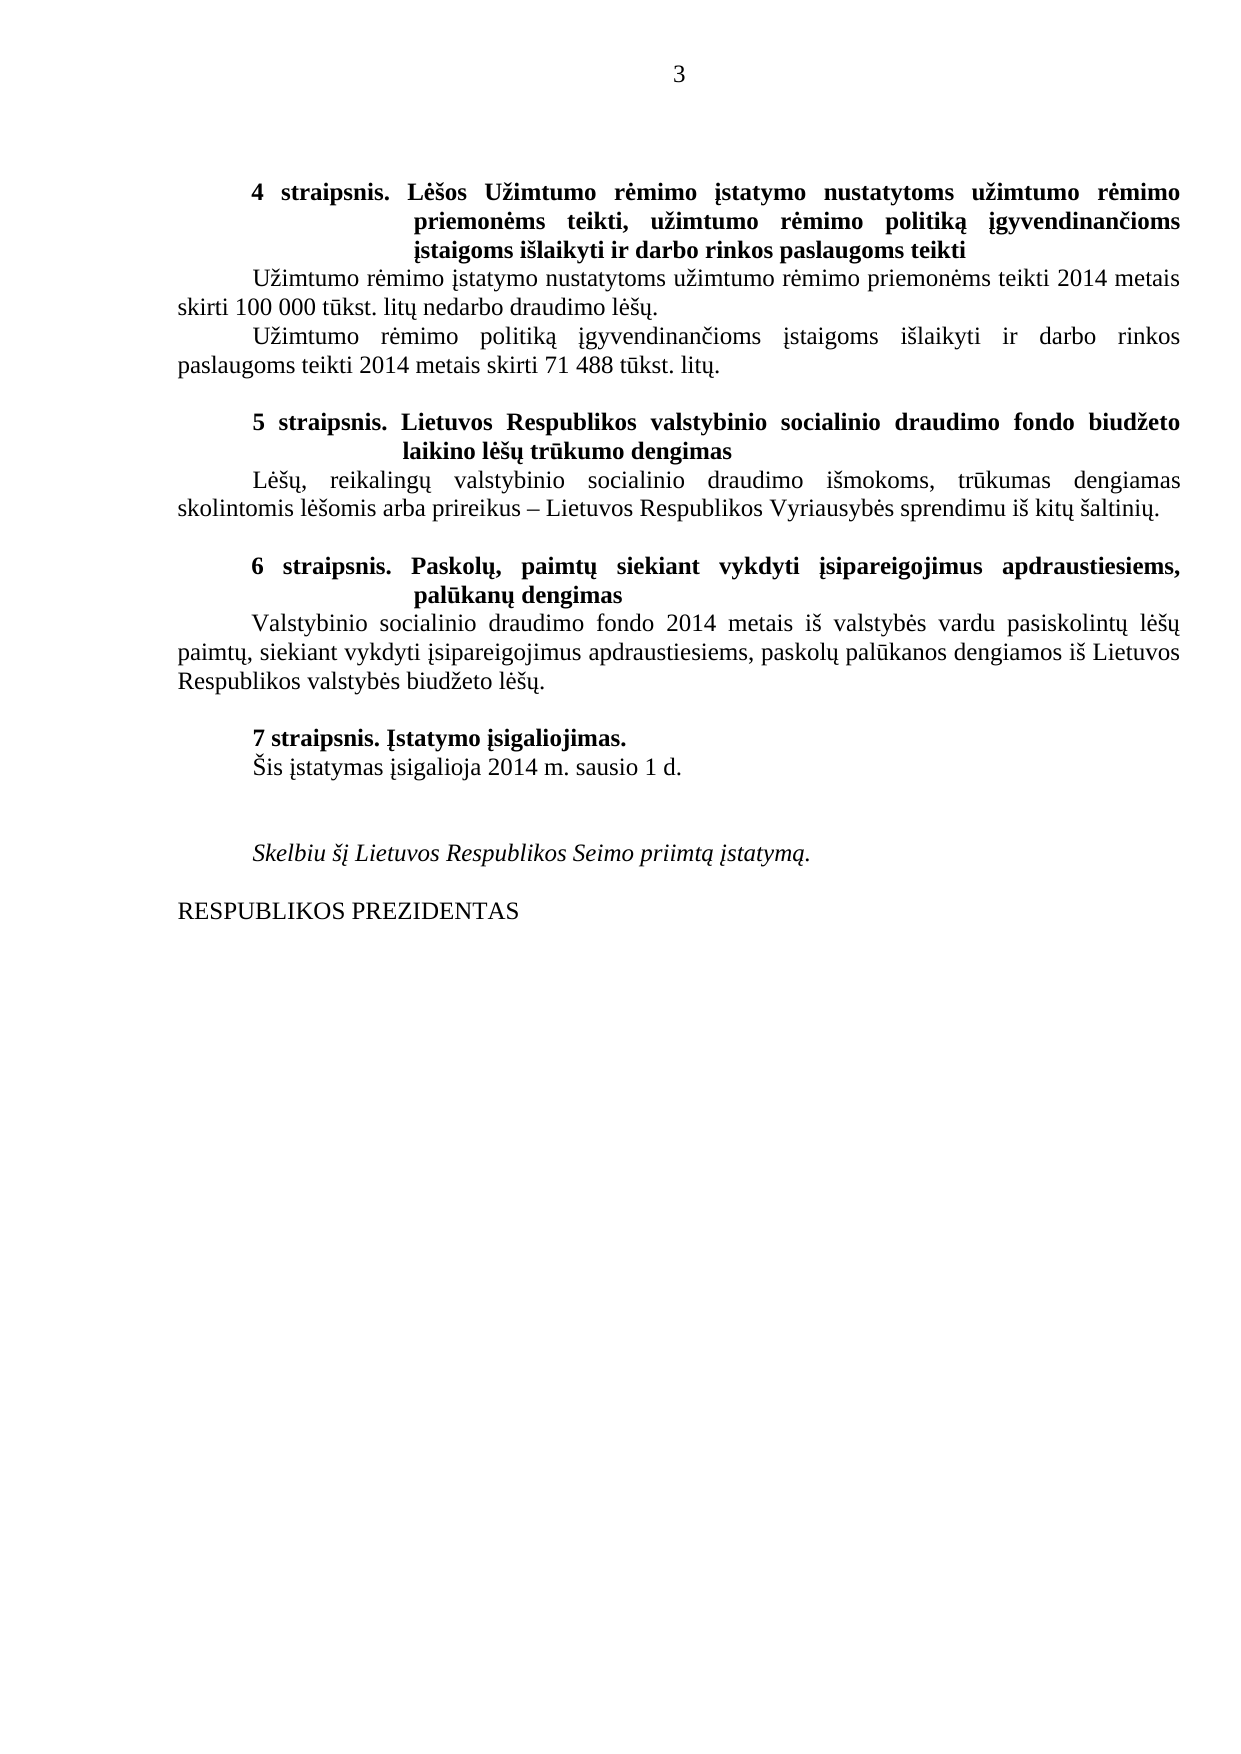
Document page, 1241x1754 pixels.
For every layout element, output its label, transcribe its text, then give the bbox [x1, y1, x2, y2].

text Užimtumo rėmimo politiką įgyvendinančioms įstaigoms išlaikyti ir darbo rinkos paslaugoms teikti 2014 metais skirti 71 488 tūkst. litų. [177, 321, 1181, 378]
text 7 straipsnis. Įstatymo įsigaliojimas. [177, 723, 1181, 752]
text Lėšų, reikalingų valstybinio socialinio draudimo išmokoms, trūkumas dengiamas skolintomis lėšomis arba prireikus – Lietuvos Respublikos Vyriausybės sprendimu iš kitų šaltinių. [177, 465, 1181, 522]
text Valstybinio socialinio draudimo fondo 2014 metais iš valstybės vardu pasiskolintų lėšų paimtų, siekiant vykdyti įsipareigojimus apdraustiesiems, paskolų palūkanos dengiamos iš Lietuvos Respublikos valstybės biudžeto lėšų. [177, 608, 1181, 695]
text Šis įstatymas įsigalioja 2014 m. sausio 1 d. [177, 752, 1181, 781]
text 4 straipsnis. Lėšos Užimtumo rėmimo įstatymo nustatytoms užimtumo rėmimo priemonėms teikti, užimtumo rėmimo politiką įgyvendinančioms įstaigoms išlaikyti ir darbo rinkos paslaugoms teikti [251, 177, 1181, 263]
text 6 straipsnis. Paskolų, paimtų siekiant vykdyti įsipareigojimus apdraustiesiems, palūkanų dengimas [251, 551, 1181, 608]
text 5 straipsnis. Lietuvos Respublikos valstybinio socialinio draudimo fondo biudžeto laikino lėšų trūkumo dengimas [252, 407, 1181, 465]
text RESPUBLIKOS PREZIDENTAS [177, 896, 1181, 925]
text Skelbiu šį Lietuvos Respublikos Seimo priimtą įstatymą. [177, 838, 1181, 867]
text Užimtumo rėmimo įstatymo nustatytoms užimtumo rėmimo priemonėms teikti 2014 metais skirti 100 000 tūkst. litų nedarbo draudimo lėšų. [177, 263, 1181, 321]
